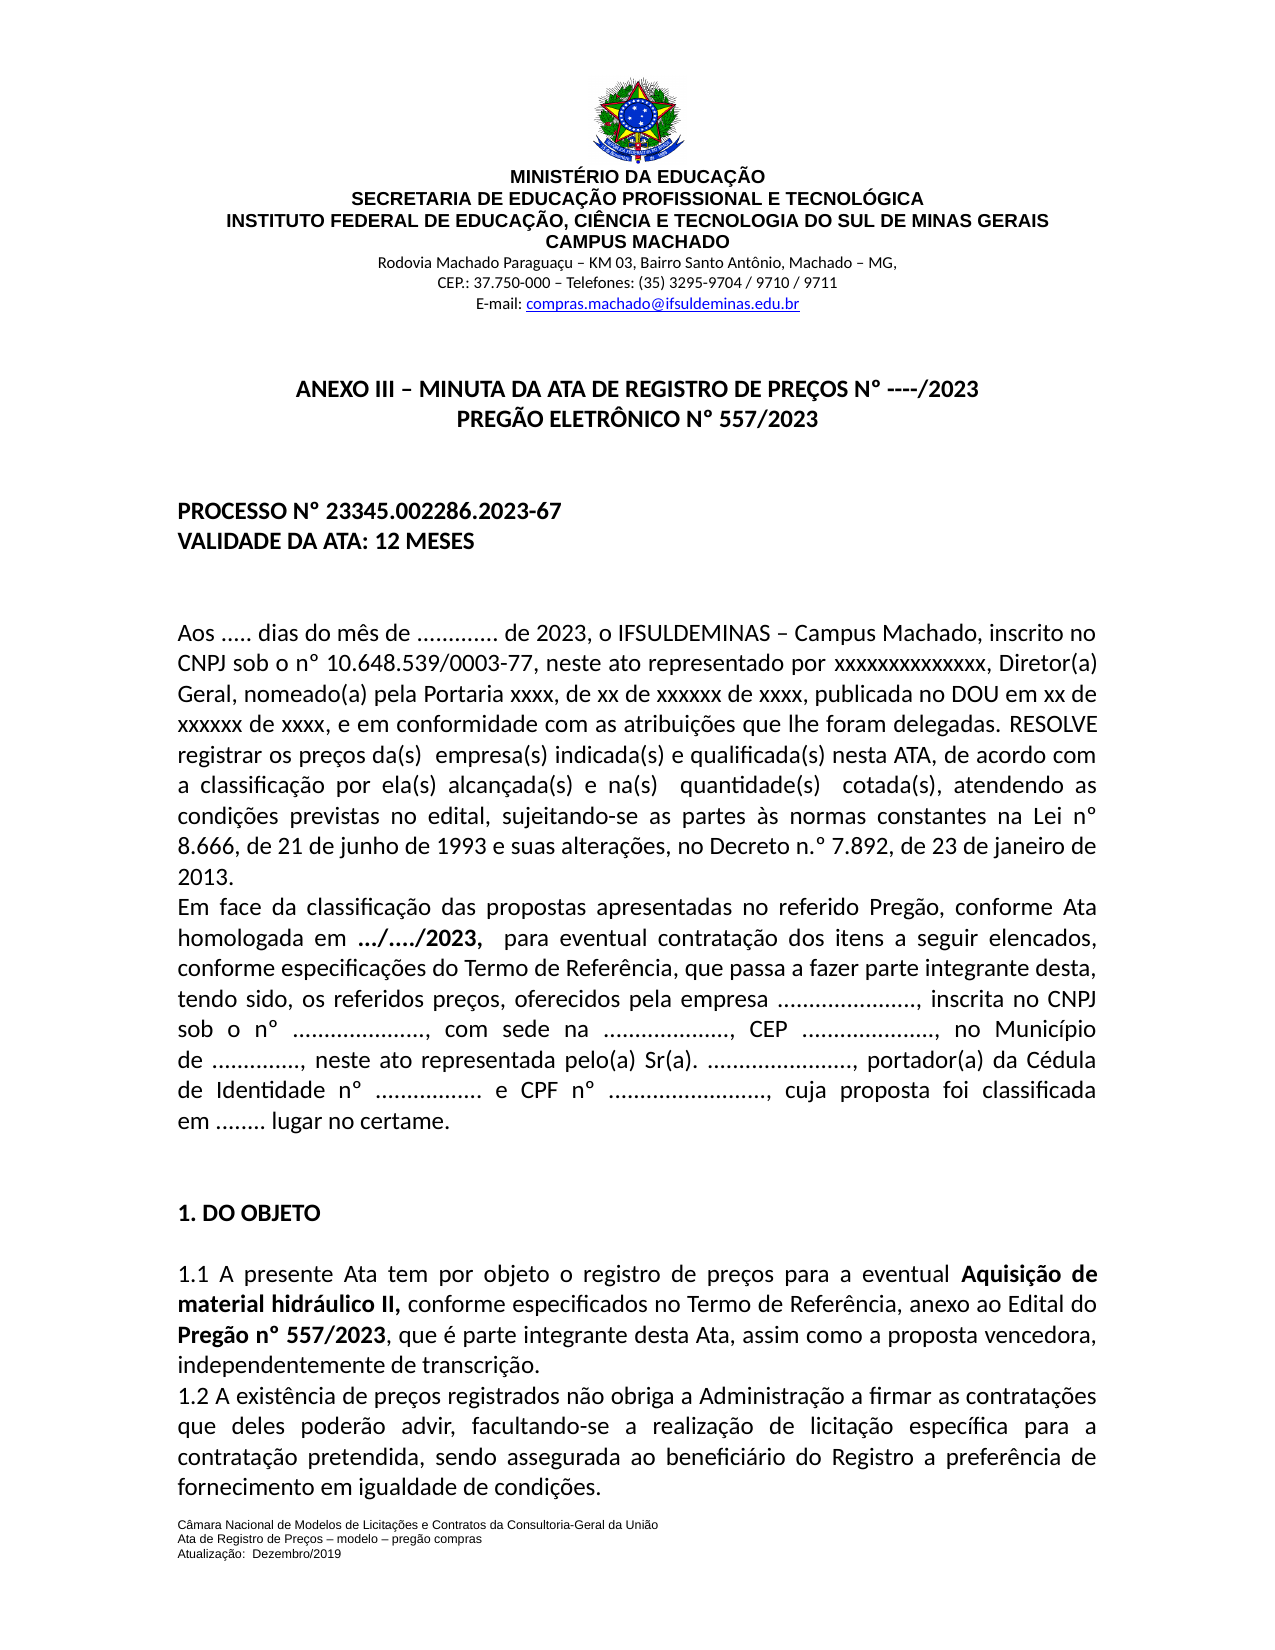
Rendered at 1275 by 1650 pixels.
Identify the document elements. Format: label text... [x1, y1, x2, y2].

text Em face da classificação das propostas apresentadas no referido Pregão, conforme Ata homologada em .../..../2023, para eventual contratação dos itens a seguir elencados, conforme especificações do Termo de Referência, que passa a fazer parte integrante desta, tendo sido, os referidos preços, oferecidos pela empresa ......................, inscrita no CNPJ sob o nº ....................., com sede na ...................., CEP ....................., no Município de .............., neste ato representada pelo(a) Sr(a). ......................., portador(a) da Cédula de Identidade nº ................. e CPF nº ........................., cuja proposta foi classificada em ........ lugar no certame. [177, 892, 1098, 1136]
text 1.2 A existência de preços registrados não obriga a Administração a firmar as contratações que deles poderão advir, facultando-se a realização de licitação específica para a contratação pretendida, sendo assegurada ao beneficiário do Registro a preferência de fornecimento em igualdade de condições. [177, 1380, 1098, 1502]
picture [588, 75, 687, 165]
text VALIDADE DA ATA: 12 MESES [177, 525, 1098, 556]
text Aos ..... dias do mês de ............. de 2023, o IFSULDEMINAS – Campus Machado, inscrito no CNPJ sob o nº 10.648.539/0003-77, neste ato representado por xxxxxxxxxxxxxx, Diretor(a) Geral, nomeado(a) pela Portaria xxxx, de xx de xxxxxx de xxxx, publicada no DOU em xx de xxxxxx de xxxx, e em conformidade com as atribuições que lhe foram delegadas. RESOLVE registrar os preços da(s) empresa(s) indicada(s) e qualificada(s) nesta ATA, de acordo com a classificação por ela(s) alcançada(s) e na(s) quantidade(s) cotada(s), atendendo as condições previstas no edital, sujeitando-se as partes às normas constantes na Lei nº 8.666, de 21 de junho de 1993 e suas alterações, no Decreto n.º 7.892, de 23 de janeiro de 2013. [177, 617, 1098, 892]
subtitle ANEXO III – MINUTA DA ATA DE REGISTRO DE PREÇOS Nº ----/2023 [177, 373, 1098, 403]
text PROCESSO Nº 23345.002286.2023-67 [177, 495, 1098, 525]
subtitle 1. DO OBJETO [177, 1197, 1098, 1227]
text 1.1 A presente Ata tem por objeto o registro de preços para a eventual Aquisição de material hidráulico II, conforme especificados no Termo de Referência, anexo ao Edital do Pregão nº 557/2023, que é parte integrante desta Ata, assim como a proposta vencedora, independentemente de transcrição. [177, 1258, 1098, 1380]
text PREGÃO ELETRÔNICO Nº 557/2023 [177, 403, 1098, 434]
